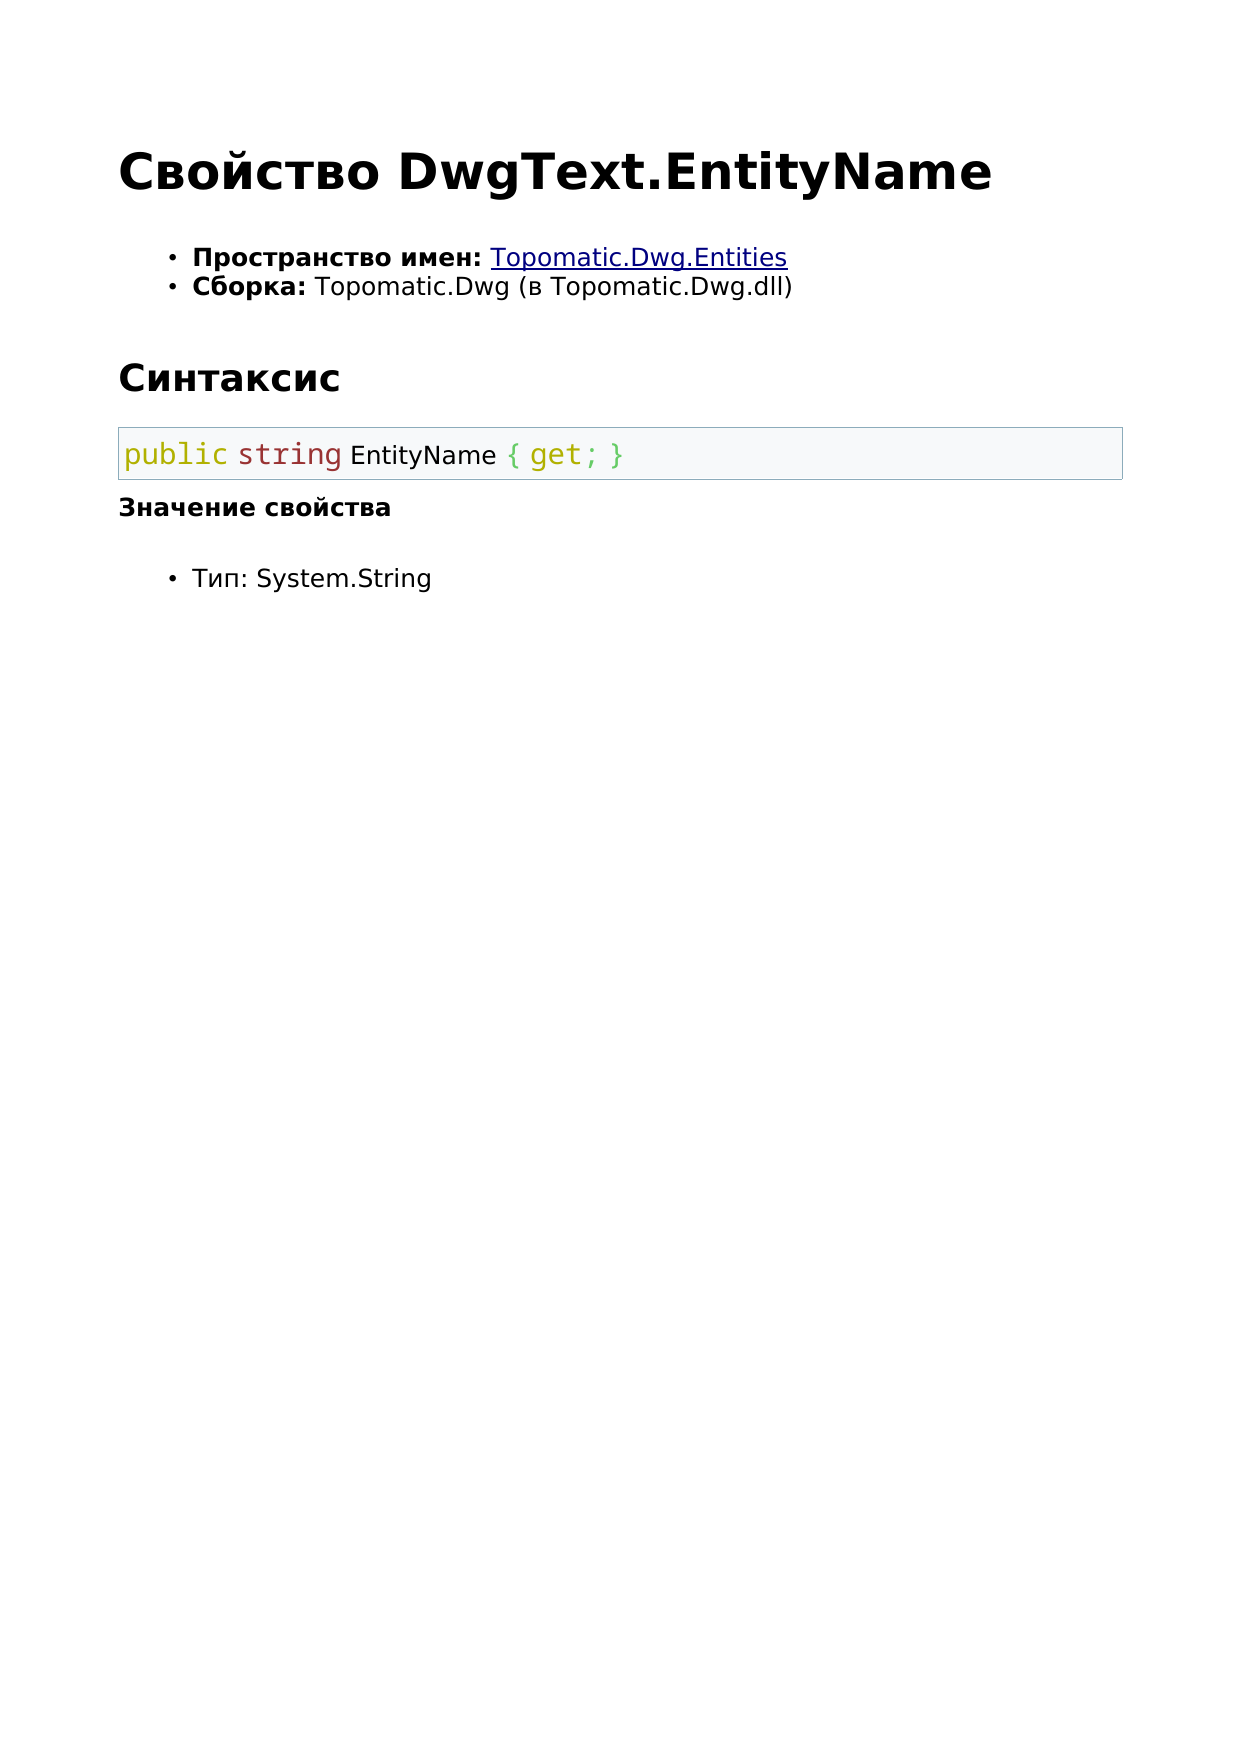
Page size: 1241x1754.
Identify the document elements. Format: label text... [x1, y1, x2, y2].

table_header public string EntityName { get; } [119, 428, 1122, 478]
list Тип: System.String [177, 564, 1122, 594]
list Пространство имен: Topomatic.Dwg.Entities [177, 243, 1122, 272]
subtitle Свойство DwgText.EntityName [118, 143, 1122, 201]
subtitle Синтаксис [118, 356, 1122, 400]
list Сборка: Topomatic.Dwg (в Topomatic.Dwg.dll) [177, 272, 1122, 302]
text Значение свойства [118, 493, 1122, 523]
